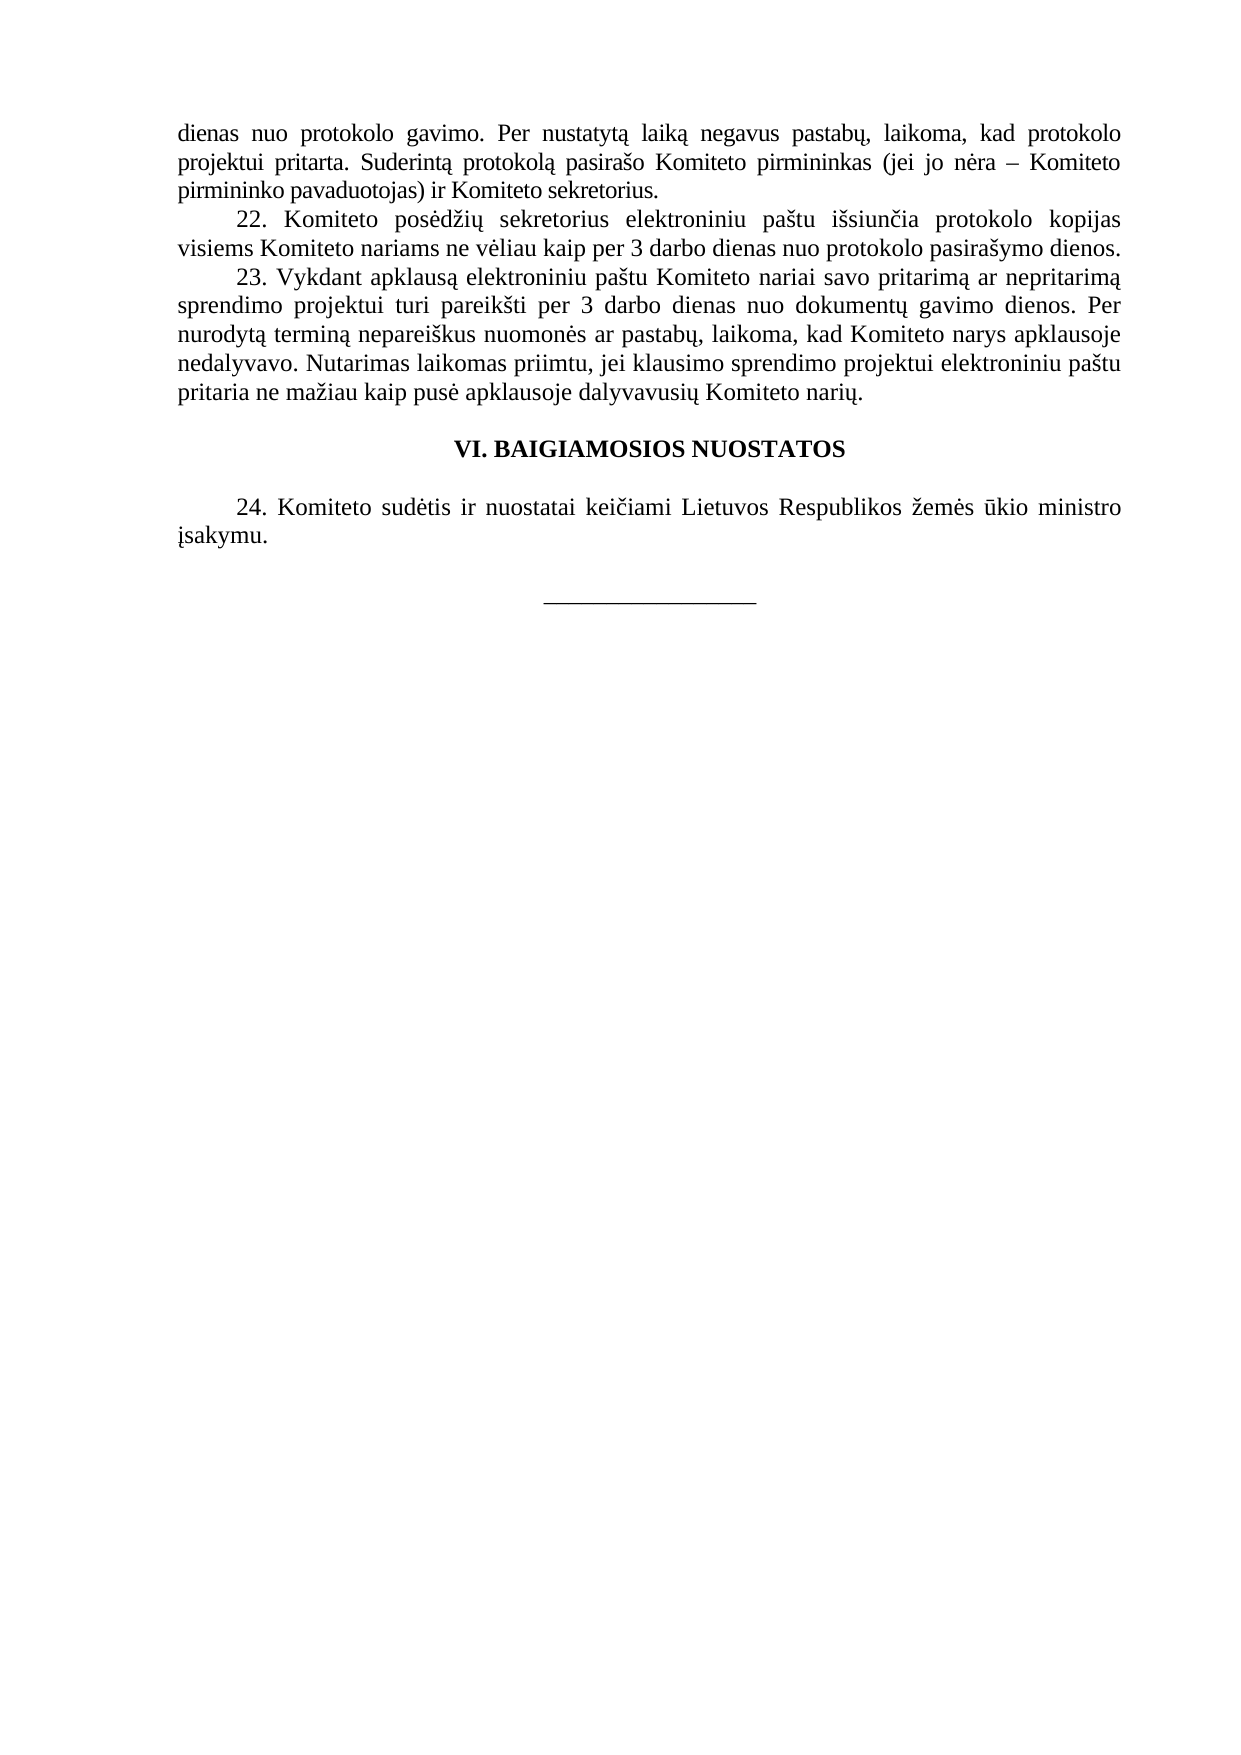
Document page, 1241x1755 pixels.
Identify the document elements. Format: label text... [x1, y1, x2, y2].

text dienas nuo protokolo gavimo. Per nustatytą laiką negavus pastabų, laikoma, kad protokolo projektui pritarta. Suderintą protokolą pasirašo Komiteto pirmininkas (jei jo nėra – Komiteto pirmininko pavaduotojas) ir Komiteto sekretorius. [177, 118, 1122, 204]
text 24. Komiteto sudėtis ir nuostatai keičiami Lietuvos Respublikos žemės ūkio ministro įsakymu. [177, 492, 1122, 549]
text _________________ [177, 578, 1122, 607]
text 23. Vykdant apklausą elektroniniu paštu Komiteto nariai savo pritarimą ar nepritarimą sprendimo projektui turi pareikšti per 3 darbo dienas nuo dokumentų gavimo dienos. Per nurodytą terminą nepareiškus nuomonės ar pastabų, laikoma, kad Komiteto narys apklausoje nedalyvavo. Nutarimas laikomas priimtu, jei klausimo sprendimo projektui elektroniniu paštu pritaria ne mažiau kaip pusė apklausoje dalyvavusių Komiteto narių. [177, 262, 1122, 406]
text VI. BAIGIAMOSIOS NUOSTATOS [177, 434, 1122, 463]
text 22. Komiteto posėdžių sekretorius elektroniniu paštu išsiunčia protokolo kopijas visiems Komiteto nariams ne vėliau kaip per 3 darbo dienas nuo protokolo pasirašymo dienos. [177, 204, 1122, 262]
